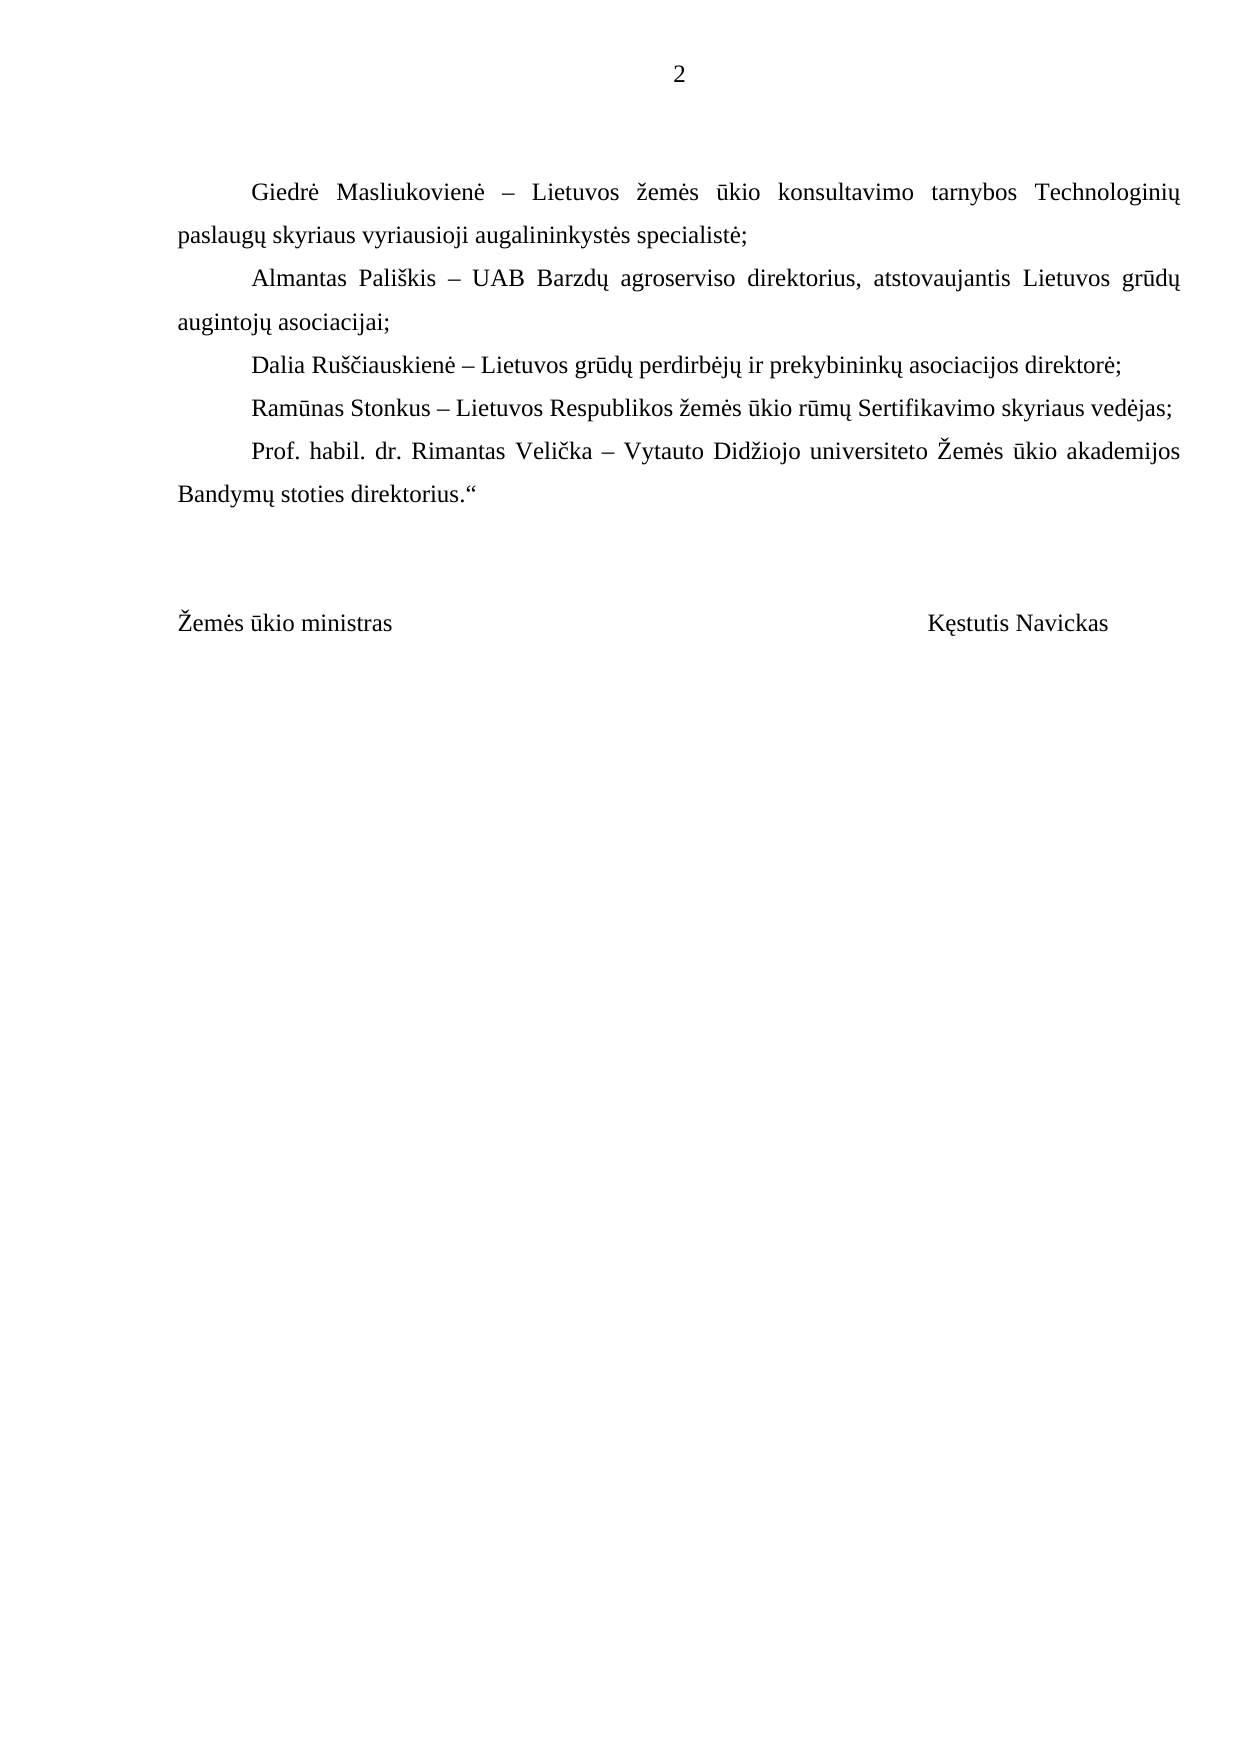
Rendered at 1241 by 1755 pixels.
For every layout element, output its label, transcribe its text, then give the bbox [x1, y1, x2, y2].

text Ramūnas Stonkus – Lietuvos Respublikos žemės ūkio rūmų Sertifikavimo skyriaus vedėjas; [177, 393, 1181, 422]
text Žemės ūkio ministras Kęstutis Navickas [177, 608, 1181, 637]
text Prof. habil. dr. Rimantas Velička – Vytauto Didžiojo universiteto Žemės ūkio akademijos Bandymų stoties direktorius.“ [177, 436, 1181, 508]
text Dalia Ruščiauskienė – Lietuvos grūdų perdirbėjų ir prekybininkų asociacijos direktorė; [177, 350, 1181, 378]
text Almantas Pališkis – UAB Barzdų agroserviso direktorius, atstovaujantis Lietuvos grūdų augintojų asociacijai; [177, 263, 1181, 335]
text Giedrė Masliukovienė – Lietuvos žemės ūkio konsultavimo tarnybos Technologinių paslaugų skyriaus vyriausioji augalininkystės specialistė; [177, 177, 1181, 249]
